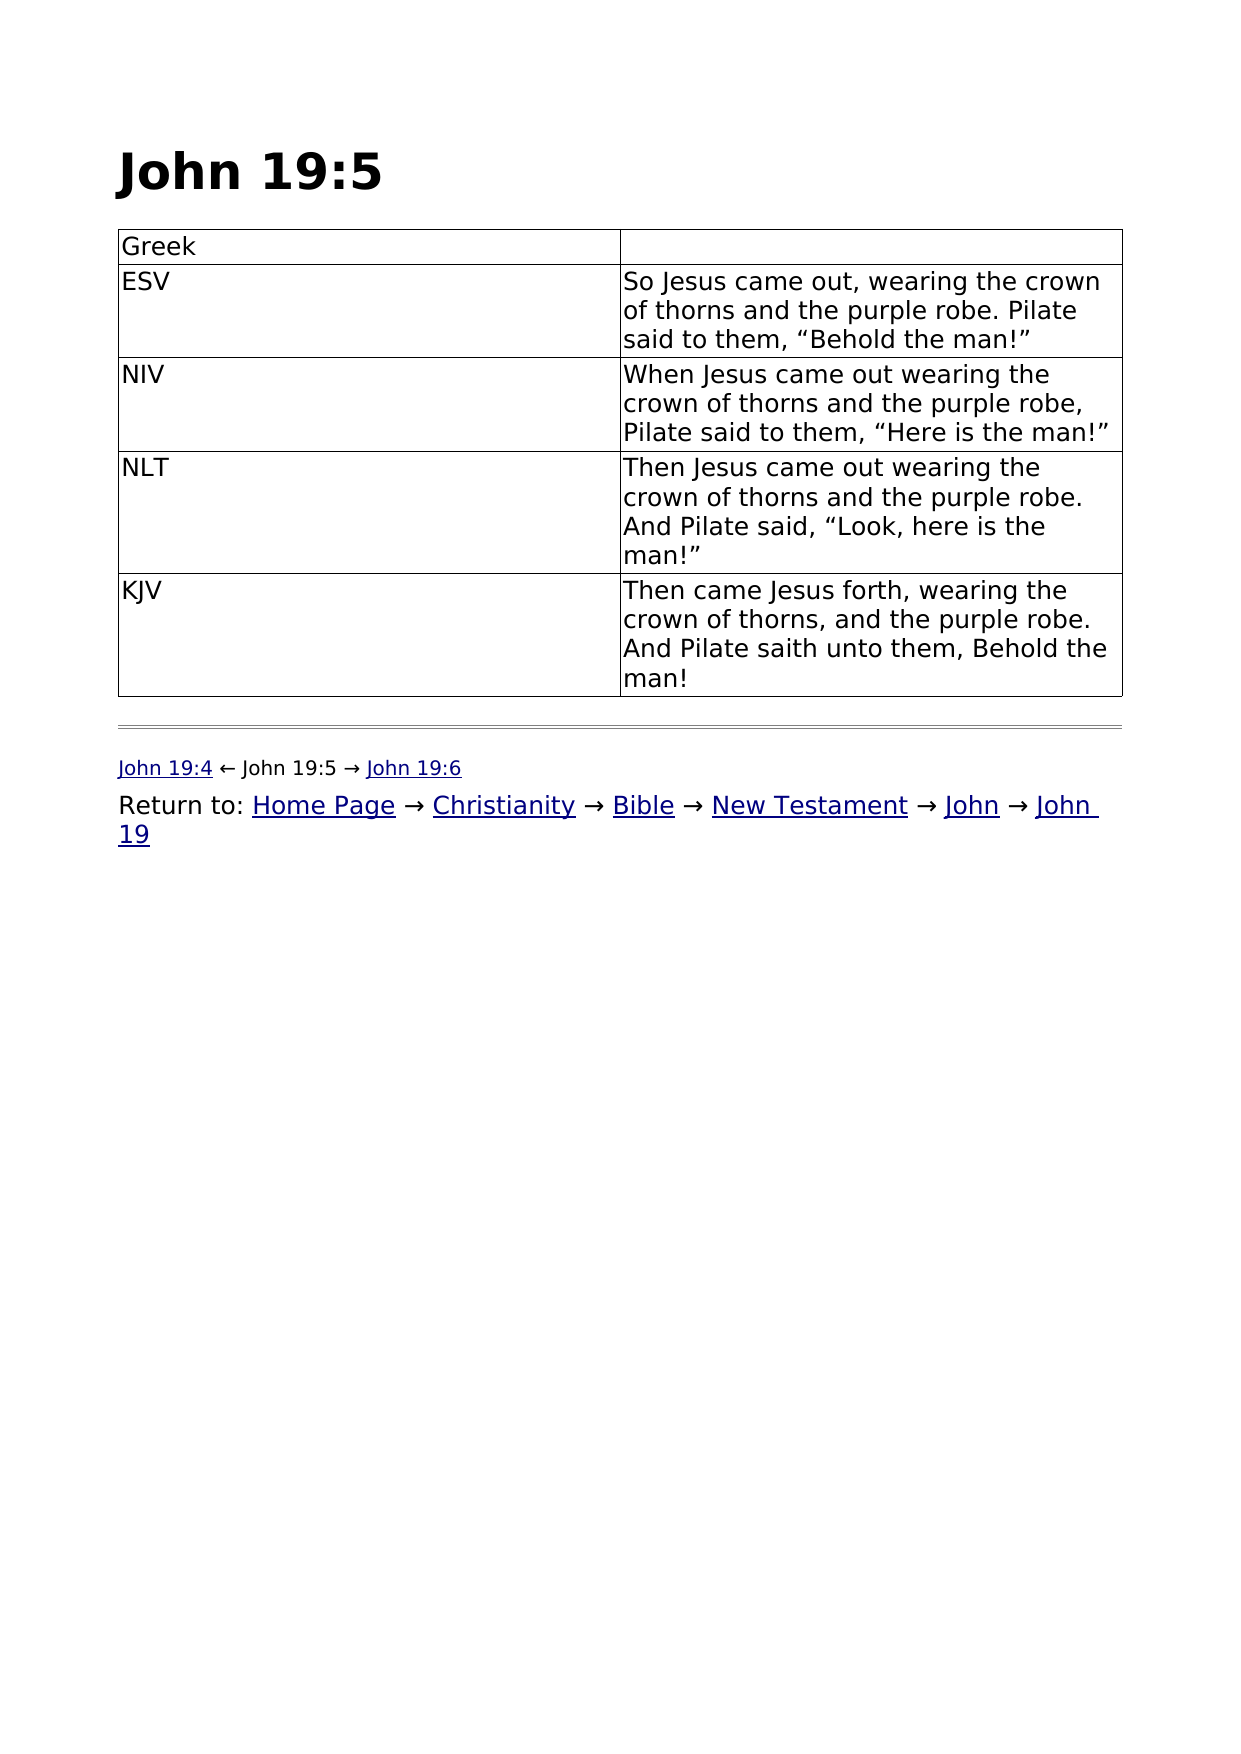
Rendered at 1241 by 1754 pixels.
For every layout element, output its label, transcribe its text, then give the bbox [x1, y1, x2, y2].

table_cell NLT [119, 452, 620, 573]
table_header [621, 230, 1122, 264]
subtitle John 19:5 [118, 143, 1122, 201]
text Return to: Home Page → Christianity → Bible → New Testament → John → John 19 [118, 791, 1122, 849]
table_cell NIV [119, 358, 620, 451]
text John 19:4 ← John 19:5 → John 19:6 [118, 757, 1122, 791]
table_cell ESV [119, 265, 620, 357]
table_header Greek [119, 230, 620, 264]
table_cell So Jesus came out, wearing the crown of thorns and the purple robe. Pilate said to them, “Behold the man!” [621, 265, 1122, 357]
table_cell Then came Jesus forth, wearing the crown of thorns, and the purple robe. And Pilate saith unto them, Behold the man! [621, 574, 1122, 696]
table_cell Then Jesus came out wearing the crown of thorns and the purple robe. And Pilate said, “Look, here is the man!” [621, 452, 1122, 573]
table_cell When Jesus came out wearing the crown of thorns and the purple robe, Pilate said to them, “Here is the man!” [621, 358, 1122, 451]
table_cell KJV [119, 574, 620, 696]
